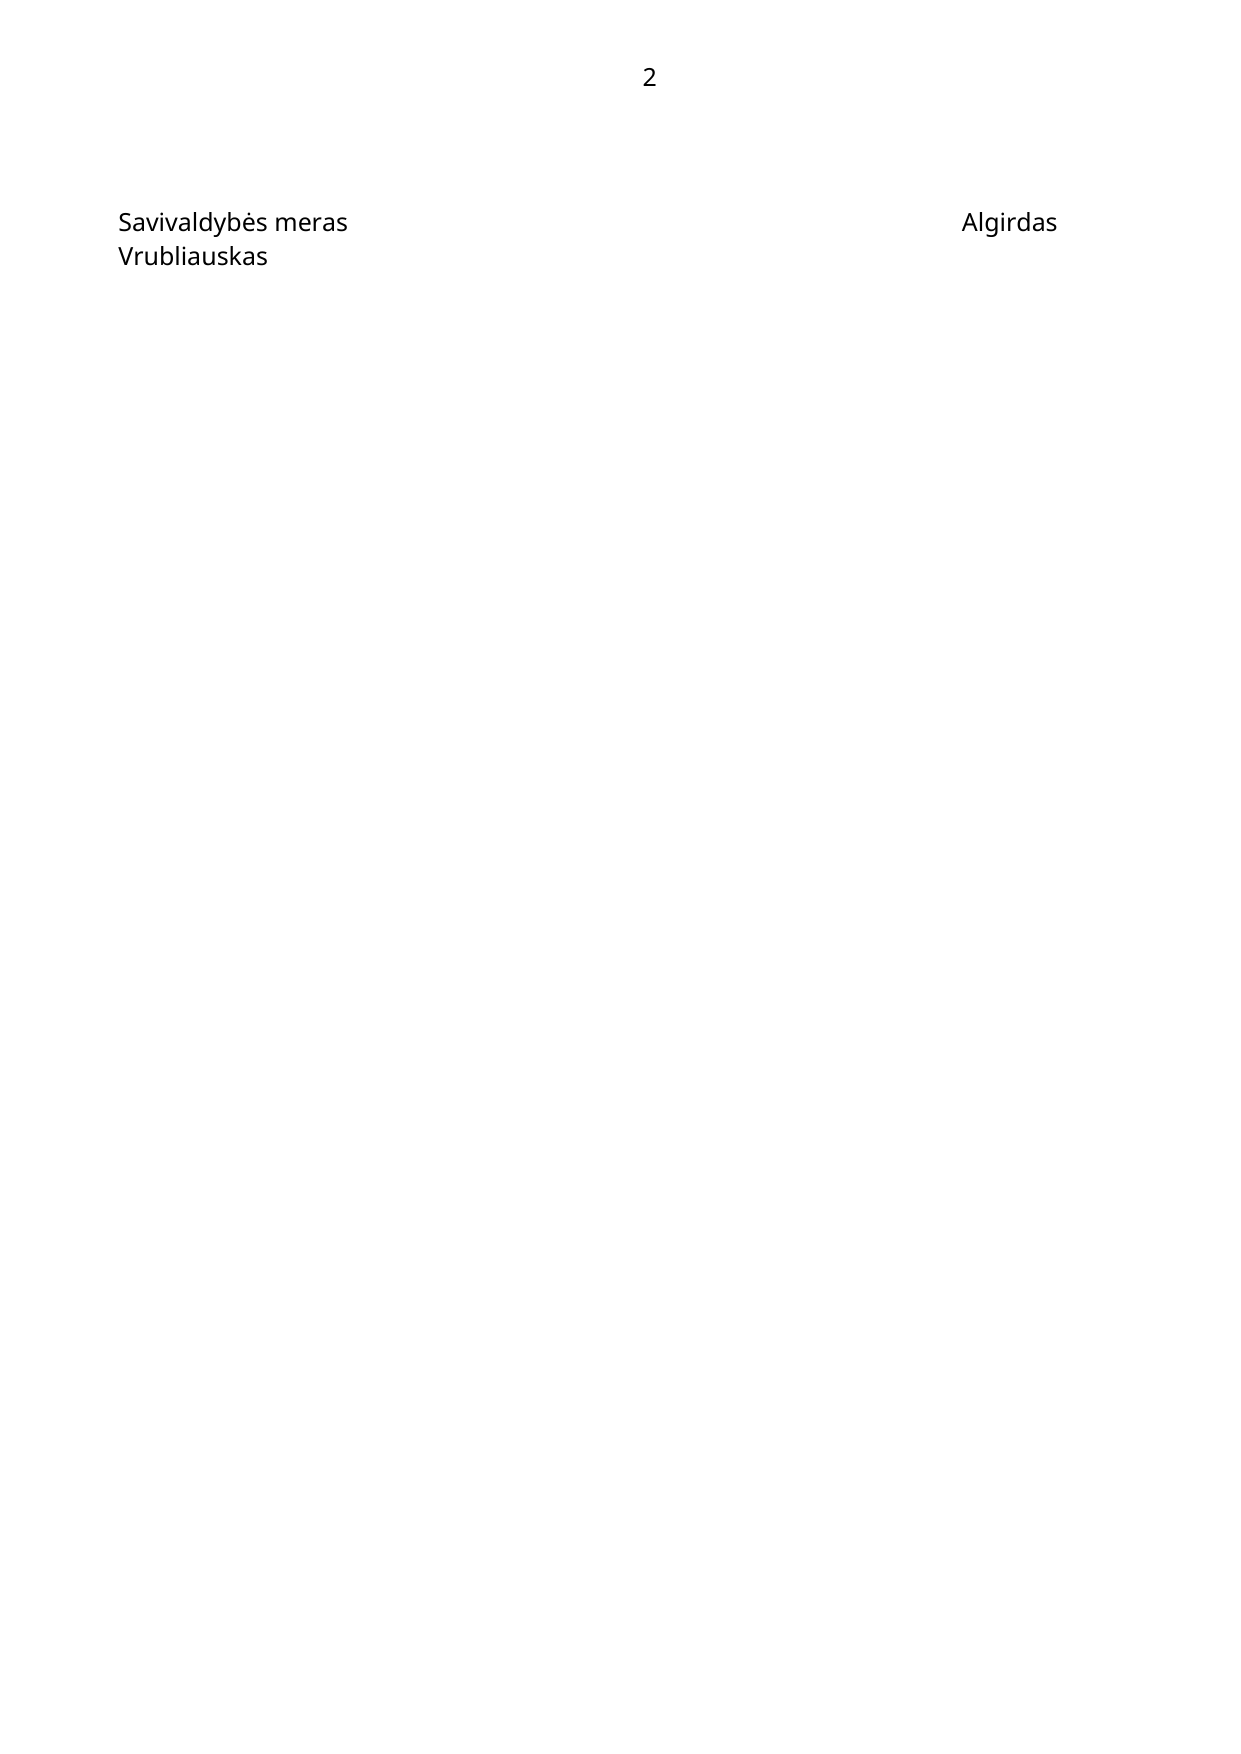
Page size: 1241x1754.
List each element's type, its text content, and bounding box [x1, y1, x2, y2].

text Savivaldybės meras Algirdas Vrubliauskas [118, 204, 1181, 272]
